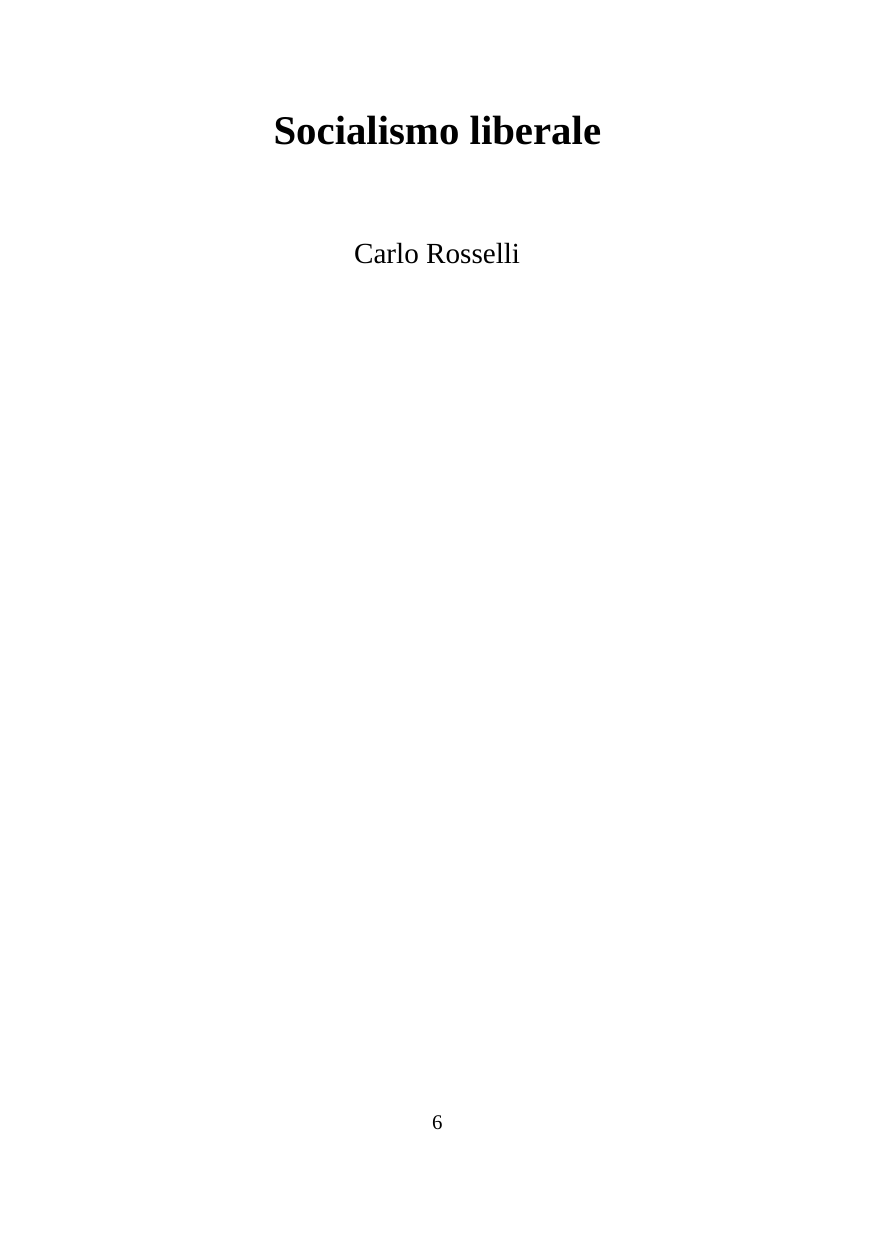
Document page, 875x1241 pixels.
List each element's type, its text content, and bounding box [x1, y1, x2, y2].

subtitle Socialismo liberale [106, 106, 768, 153]
text Carlo Rosselli [106, 236, 768, 269]
